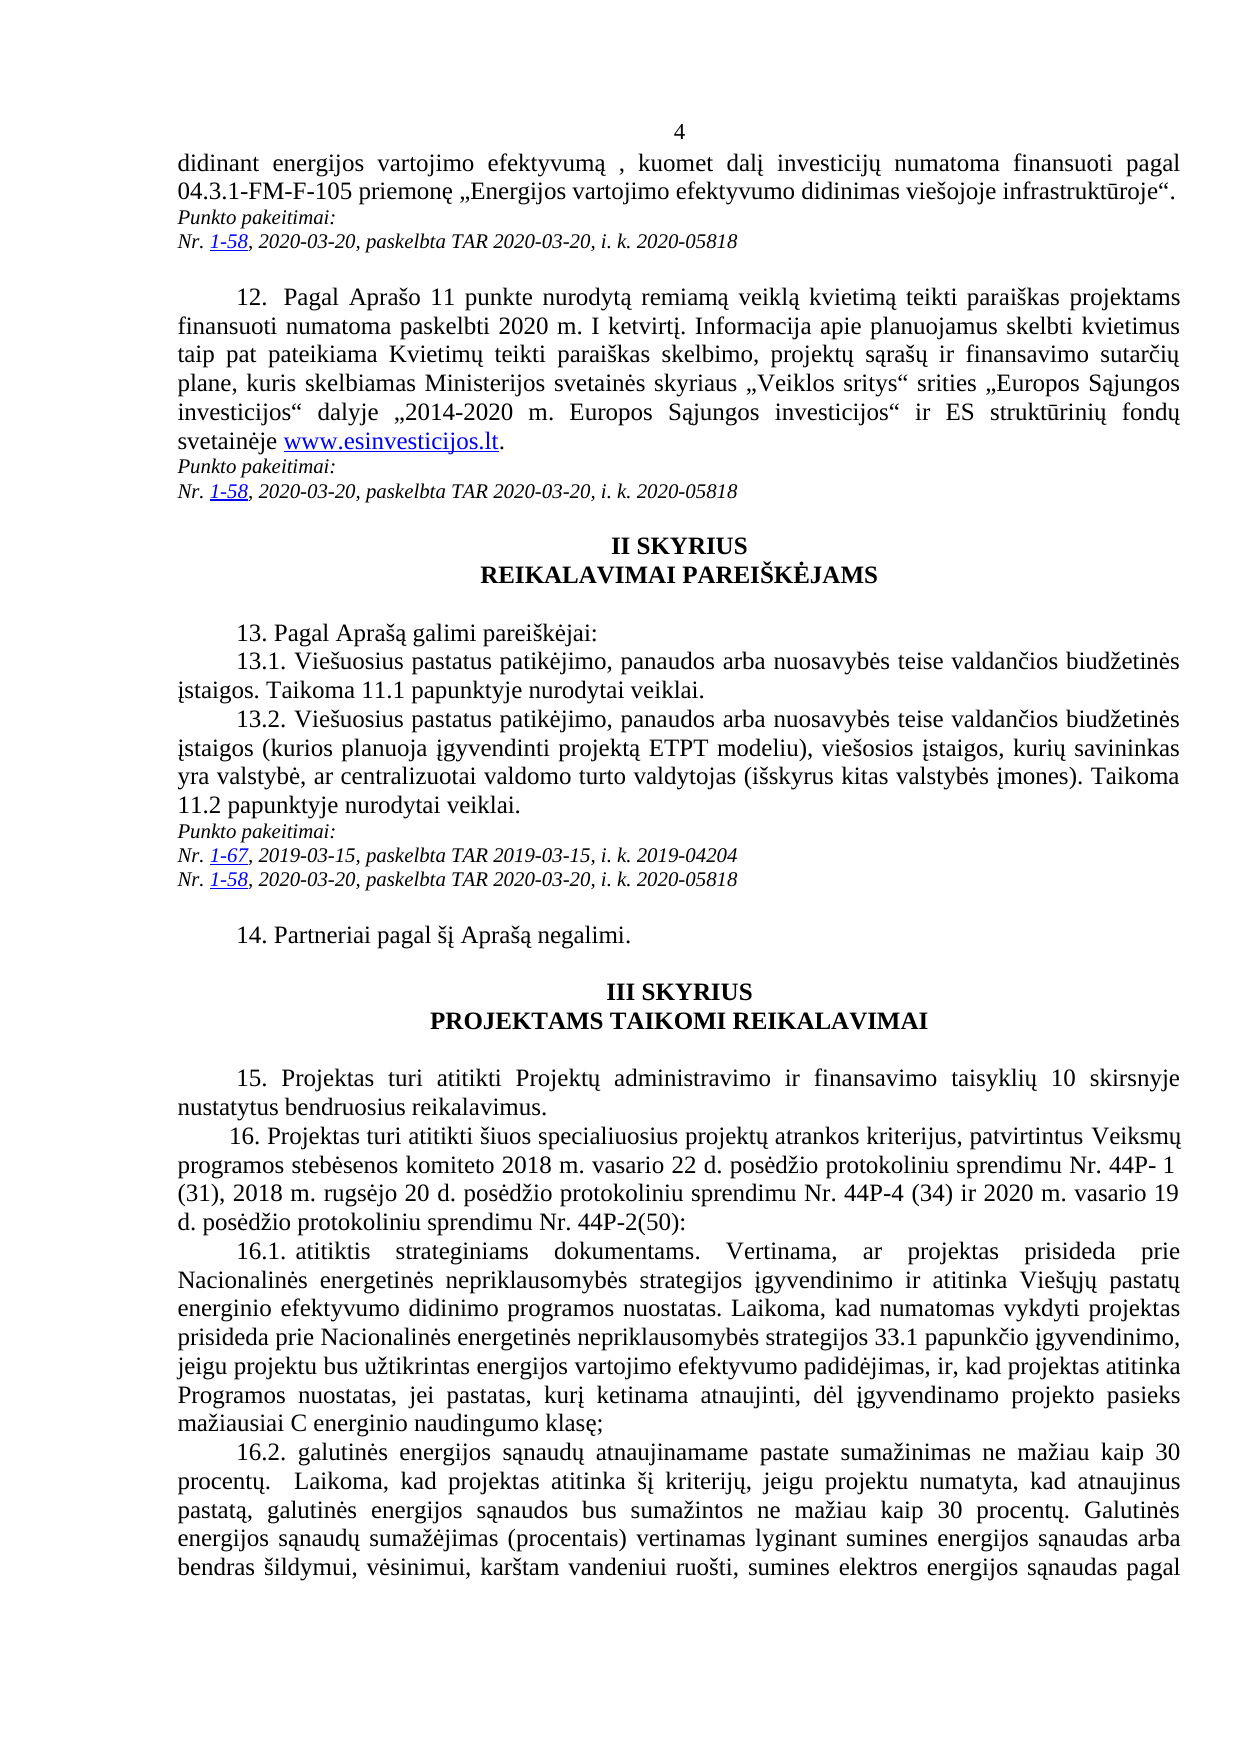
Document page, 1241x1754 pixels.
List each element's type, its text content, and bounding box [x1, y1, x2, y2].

text III SKYRIUS [177, 977, 1181, 1006]
text Nr. 1-58, 2020-03-20, paskelbta TAR 2020-03-20, i. k. 2020-05818 [177, 867, 1181, 891]
text REIKALAVIMAI PAREIŠKĖJAMS [177, 560, 1181, 589]
text 13.2. Viešuosius pastatus patikėjimo, panaudos arba nuosavybės teise valdančios biudžetinės įstaigos (kurios planuoja įgyvendinti projektą ETPT modeliu), viešosios įstaigos, kurių savininkas yra valstybė, ar centralizuotai valdomo turto valdytojas (išskyrus kitas valstybės įmones). Taikoma 11.2 papunktyje nurodytai veiklai. [177, 704, 1181, 819]
text 13. Pagal Aprašą galimi pareiškėjai: [177, 618, 1181, 646]
text 13.1. Viešuosius pastatus patikėjimo, panaudos arba nuosavybės teise valdančios biudžetinės įstaigos. Taikoma 11.1 papunktyje nurodytai veiklai. [177, 646, 1181, 704]
text Punkto pakeitimai: [177, 454, 1181, 478]
text II SKYRIUS [177, 531, 1181, 560]
text Nr. 1-58, 2020-03-20, paskelbta TAR 2020-03-20, i. k. 2020-05818 [177, 229, 1181, 253]
text 15. Projektas turi atitikti Projektų administravimo ir finansavimo taisyklių 10 skirsnyje nustatytus bendruosius reikalavimus. [177, 1063, 1181, 1121]
text Punkto pakeitimai: [177, 205, 1181, 229]
text Punkto pakeitimai: [177, 819, 1181, 843]
text didinant energijos vartojimo efektyvumą , kuomet dalį investicijų numatoma finansuoti pagal 04.3.1-FM-F-105 priemonę „Energijos vartojimo efektyvumo didinimas viešojoje infrastruktūroje“. [177, 148, 1181, 205]
text 14. Partneriai pagal šį Aprašą negalimi. [177, 920, 1181, 948]
text 12. Pagal Aprašo 11 punkte nurodytą remiamą veiklą kvietimą teikti paraiškas projektams finansuoti numatoma paskelbti 2020 m. I ketvirtį. Informacija apie planuojamus skelbti kvietimus taip pat pateikiama Kvietimų teikti paraiškas skelbimo, projektų sąrašų ir finansavimo sutarčių plane, kuris skelbiamas Ministerijos svetainės skyriaus „Veiklos sritys“ srities „Europos Sąjungos investicijos“ dalyje „2014-2020 m. Europos Sąjungos investicijos“ ir ES struktūrinių fondų svetainėje www.esinvesticijos.lt. [177, 282, 1181, 454]
text 16.2. galutinės energijos sąnaudų atnaujinamame pastate sumažinimas ne mažiau kaip 30 procentų. Laikoma, kad projektas atitinka šį kriterijų, jeigu projektu numatyta, kad atnaujinus pastatą, galutinės energijos sąnaudos bus sumažintos ne mažiau kaip 30 procentų. Galutinės energijos sąnaudų sumažėjimas (procentais) vertinamas lyginant sumines energijos sąnaudas arba bendras šildymui, vėsinimui, karštam vandeniui ruošti, sumines elektros energijos sąnaudas pagal [177, 1437, 1181, 1581]
text 16. Projektas turi atitikti šiuos specialiuosius projektų atrankos kriterijus, patvirtintus Veiksmų programos stebėsenos komiteto 2018 m. vasario 22 d. posėdžio protokoliniu sprendimu Nr. 44P- 1 (31), 2018 m. rugsėjo 20 d. posėdžio protokoliniu sprendimu Nr. 44P-4 (34) ir 2020 m. vasario 19 d. posėdžio protokoliniu sprendimu Nr. 44P-2(50): [177, 1121, 1181, 1236]
text Nr. 1-67, 2019-03-15, paskelbta TAR 2019-03-15, i. k. 2019-04204 [177, 843, 1181, 867]
text Nr. 1-58, 2020-03-20, paskelbta TAR 2020-03-20, i. k. 2020-05818 [177, 478, 1181, 503]
text PROJEKTAMS TAIKOMI REIKALAVIMAI [177, 1006, 1181, 1035]
text 16.1. atitiktis strateginiams dokumentams. Vertinama, ar projektas prisideda prie Nacionalinės energetinės nepriklausomybės strategijos įgyvendinimo ir atitinka Viešųjų pastatų energinio efektyvumo didinimo programos nuostatas. Laikoma, kad numatomas vykdyti projektas prisideda prie Nacionalinės energetinės nepriklausomybės strategijos 33.1 papunkčio įgyvendinimo, jeigu projektu bus užtikrintas energijos vartojimo efektyvumo padidėjimas, ir, kad projektas atitinka Programos nuostatas, jei pastatas, kurį ketinama atnaujinti, dėl įgyvendinamo projekto pasieks mažiausiai C energinio naudingumo klasę; [177, 1236, 1181, 1437]
